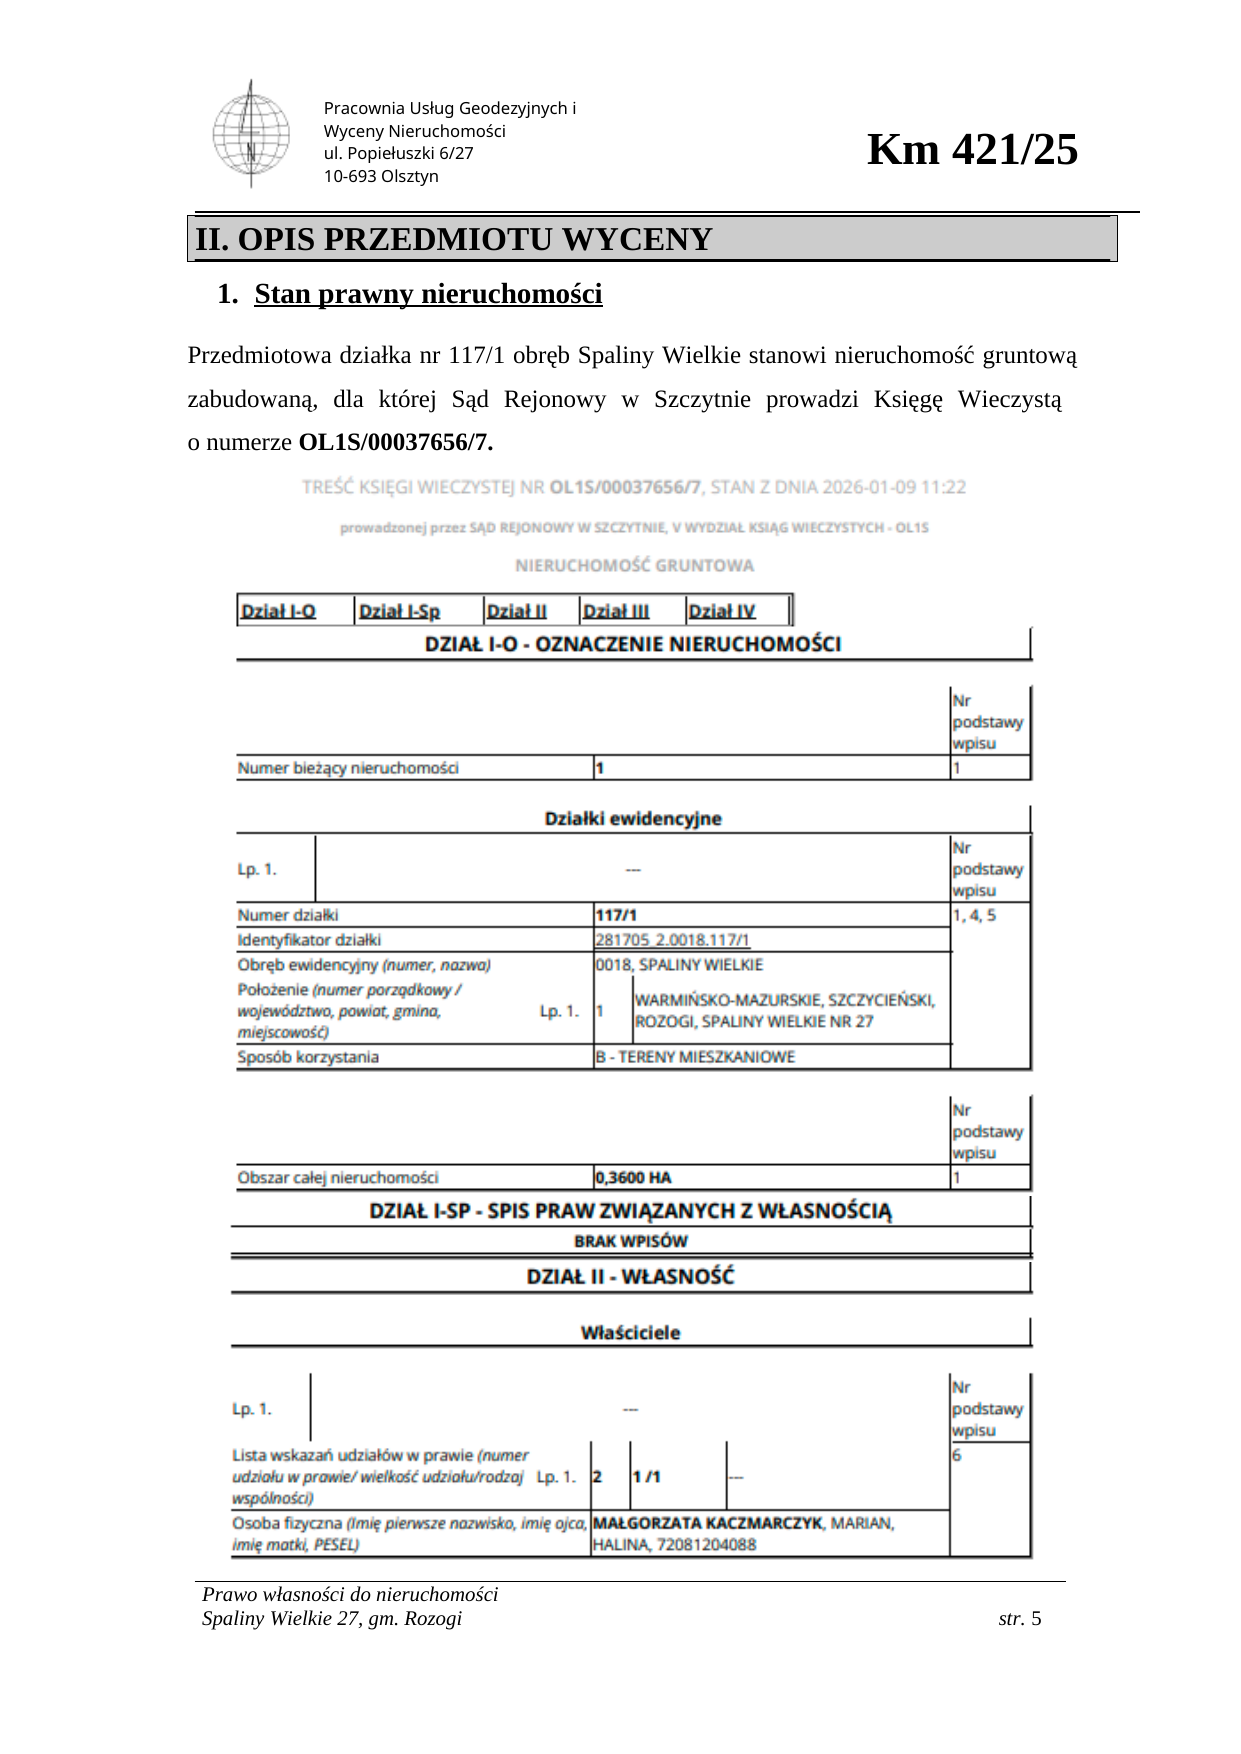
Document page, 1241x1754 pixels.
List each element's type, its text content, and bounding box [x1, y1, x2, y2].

subtitle Stan prawny nieruchomości [217, 276, 1078, 309]
picture [227, 470, 1038, 1565]
text Przedmiotowa działka nr 117/1 obręb Spaliny Wielkie stanowi nieruchomość gruntową zabudowaną, dla której Sąd Rejonowy w Szczytnie prowadzi Księgę Wieczystą o numerze OL1S/00037656/7. [187, 341, 1078, 456]
